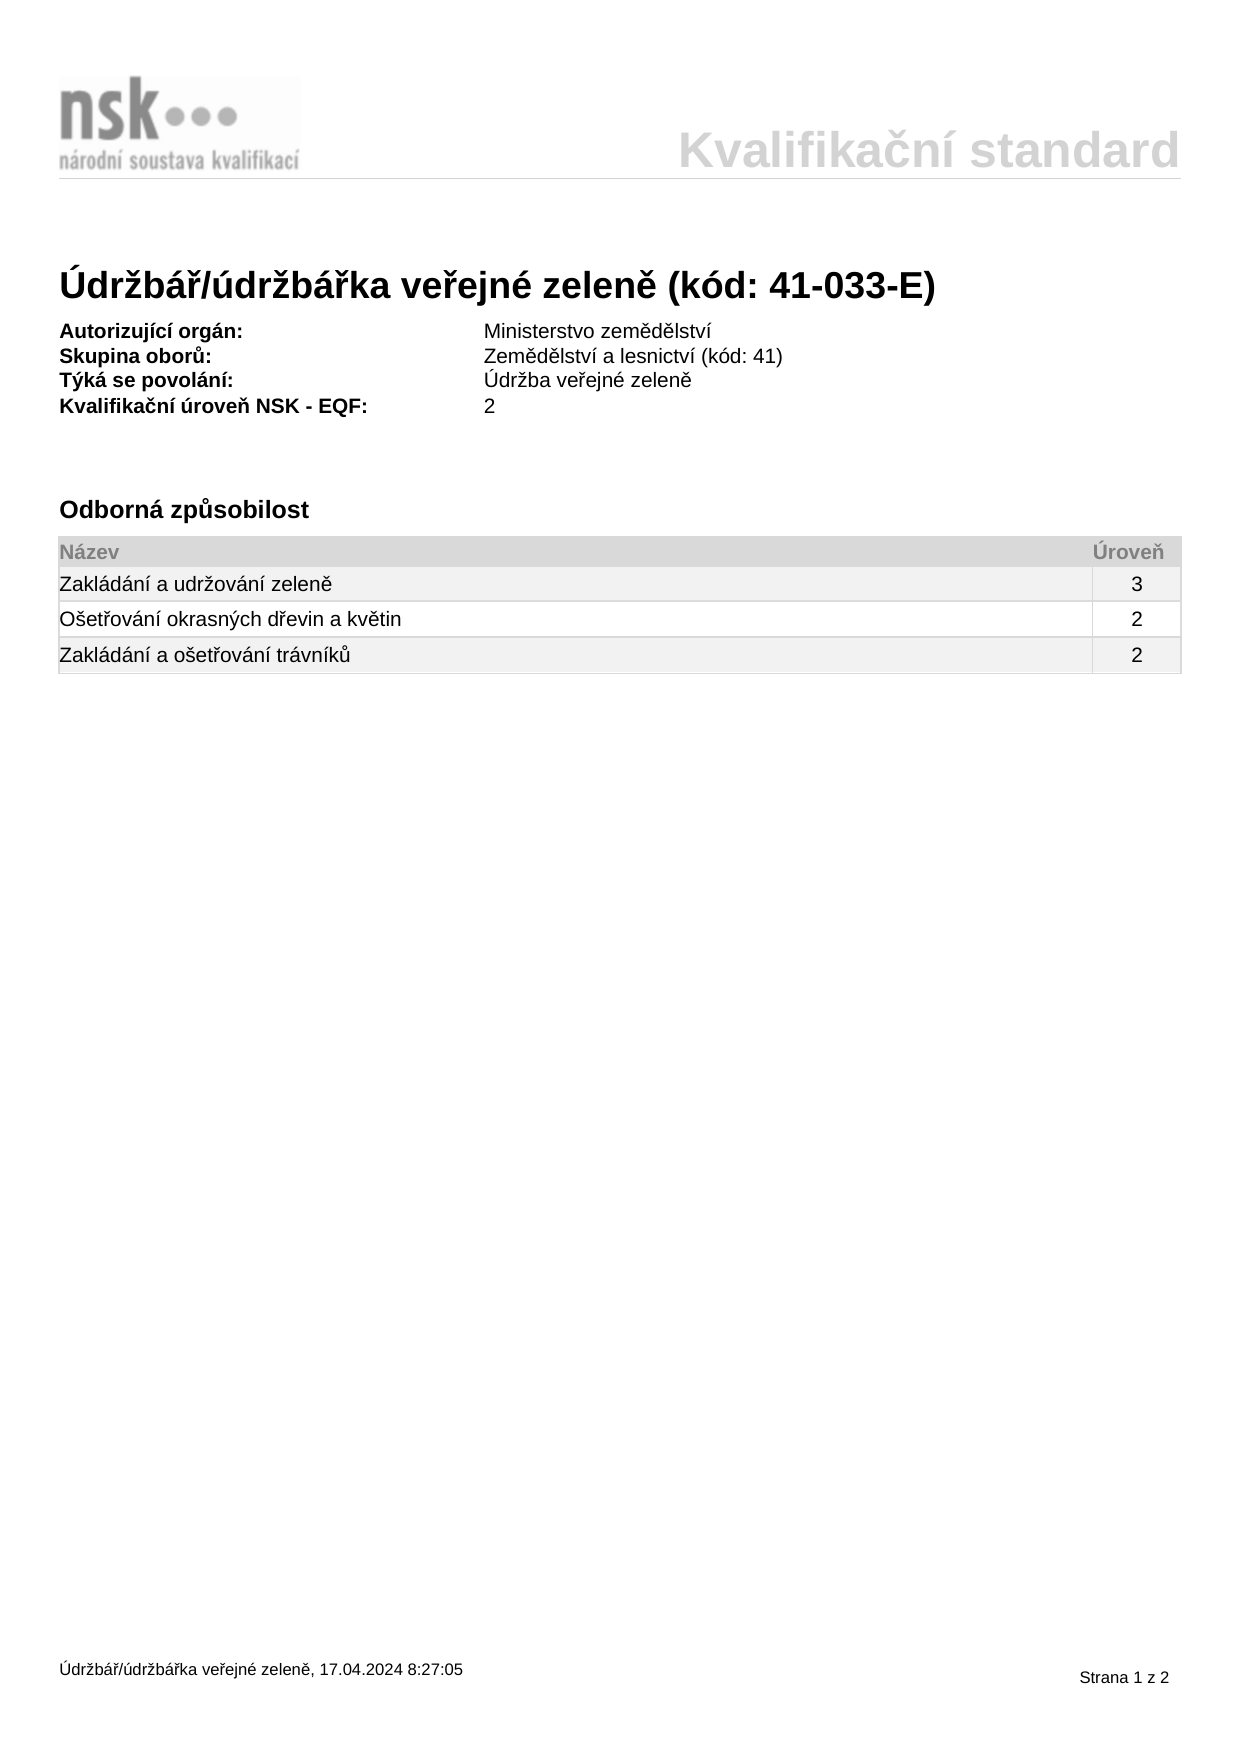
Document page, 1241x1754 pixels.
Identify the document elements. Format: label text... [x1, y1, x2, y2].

table_cell Strana 1 z 2 [862, 1660, 1169, 1696]
table_cell [484, 1466, 620, 1659]
table_cell [1169, 1466, 1181, 1659]
table_cell [626, 418, 862, 489]
table_cell [626, 1466, 862, 1659]
table_cell [620, 307, 626, 319]
table_cell Kvalifikační úroveň NSK - EQF: [59, 394, 483, 417]
table_cell Zakládání a udržování zeleně [60, 567, 1092, 600]
table_cell [626, 674, 862, 972]
table_cell [59, 418, 483, 489]
table_cell [862, 418, 1093, 489]
picture [58, 59, 621, 172]
table_cell 2 [1093, 602, 1180, 636]
table_cell [1093, 1466, 1169, 1659]
table_cell [1093, 524, 1169, 536]
table_cell [59, 524, 483, 536]
table_cell [626, 307, 862, 319]
table_cell [626, 196, 862, 224]
table_cell Autorizující orgán: [59, 319, 483, 343]
table_cell Odborná způsobilost [59, 489, 1181, 524]
table_cell [862, 674, 1093, 972]
table_header [621, 59, 626, 172]
table_cell [59, 179, 1181, 196]
table_cell Týká se povolání: [59, 368, 483, 392]
table_cell [620, 674, 626, 972]
table_cell Ošetřování okrasných dřevin a květin [60, 602, 1092, 636]
table_cell Zakládání a ošetřování trávníků [60, 638, 1092, 672]
table_cell [862, 973, 1093, 1272]
table_cell [484, 524, 620, 536]
table_cell [620, 418, 626, 489]
table_header Kvalifikační standard [626, 59, 1181, 178]
table_cell [484, 172, 620, 178]
table_cell [1169, 307, 1181, 319]
table_cell [1169, 1660, 1181, 1696]
table_cell [1169, 196, 1181, 224]
table_cell [1169, 973, 1181, 1272]
table_cell [59, 172, 483, 178]
table_cell [1169, 524, 1181, 536]
table_cell Ministerstvo zemědělství [484, 319, 1181, 344]
table_cell [620, 524, 626, 536]
table_cell 2 [1093, 638, 1180, 672]
table_cell [484, 1273, 620, 1466]
table_cell [59, 307, 483, 319]
table_cell [620, 1466, 626, 1659]
table_cell [59, 196, 483, 224]
table_cell [1093, 973, 1169, 1272]
table_cell Úroveň [1093, 537, 1180, 566]
table_cell [862, 196, 1093, 224]
table_cell [626, 1273, 862, 1466]
table_cell [59, 674, 483, 972]
table_cell [484, 196, 620, 224]
table_cell [1093, 196, 1169, 224]
table_cell [1093, 307, 1169, 319]
table_cell [484, 973, 620, 1272]
table_cell Údržbář/údržbářka veřejné zeleně (kód: 41-033-E) [59, 224, 1181, 307]
table_cell Název [60, 537, 1092, 566]
table_cell [1093, 674, 1169, 972]
table_cell 3 [1093, 567, 1180, 600]
table_cell [862, 1273, 1093, 1466]
table_cell [59, 1466, 483, 1659]
table_cell Údržba veřejné zeleně [484, 368, 1181, 393]
table_cell [862, 307, 1093, 319]
table_cell [1169, 1273, 1181, 1466]
table_cell [620, 1273, 626, 1466]
table_cell [1093, 418, 1169, 489]
table_cell Skupina oborů: [59, 344, 483, 368]
table_cell [862, 1466, 1093, 1659]
table_cell [1169, 418, 1181, 489]
table_cell [626, 524, 862, 536]
table_cell [484, 674, 620, 972]
table_cell 2 [484, 394, 1181, 417]
table_cell [484, 307, 620, 319]
table_cell [484, 418, 620, 489]
table_cell [862, 524, 1093, 536]
table_cell [1169, 674, 1181, 972]
table_cell [620, 196, 626, 224]
table_cell [1093, 1273, 1169, 1466]
table_cell [59, 1273, 483, 1466]
table_cell Zemědělství a lesnictví (kód: 41) [484, 344, 1181, 368]
table_cell [626, 973, 862, 1272]
table_cell [620, 973, 626, 1272]
table_cell Údržbář/údržbářka veřejné zeleně, 17.04.2024 8:27:05 [59, 1660, 862, 1696]
table_cell [59, 973, 483, 1272]
